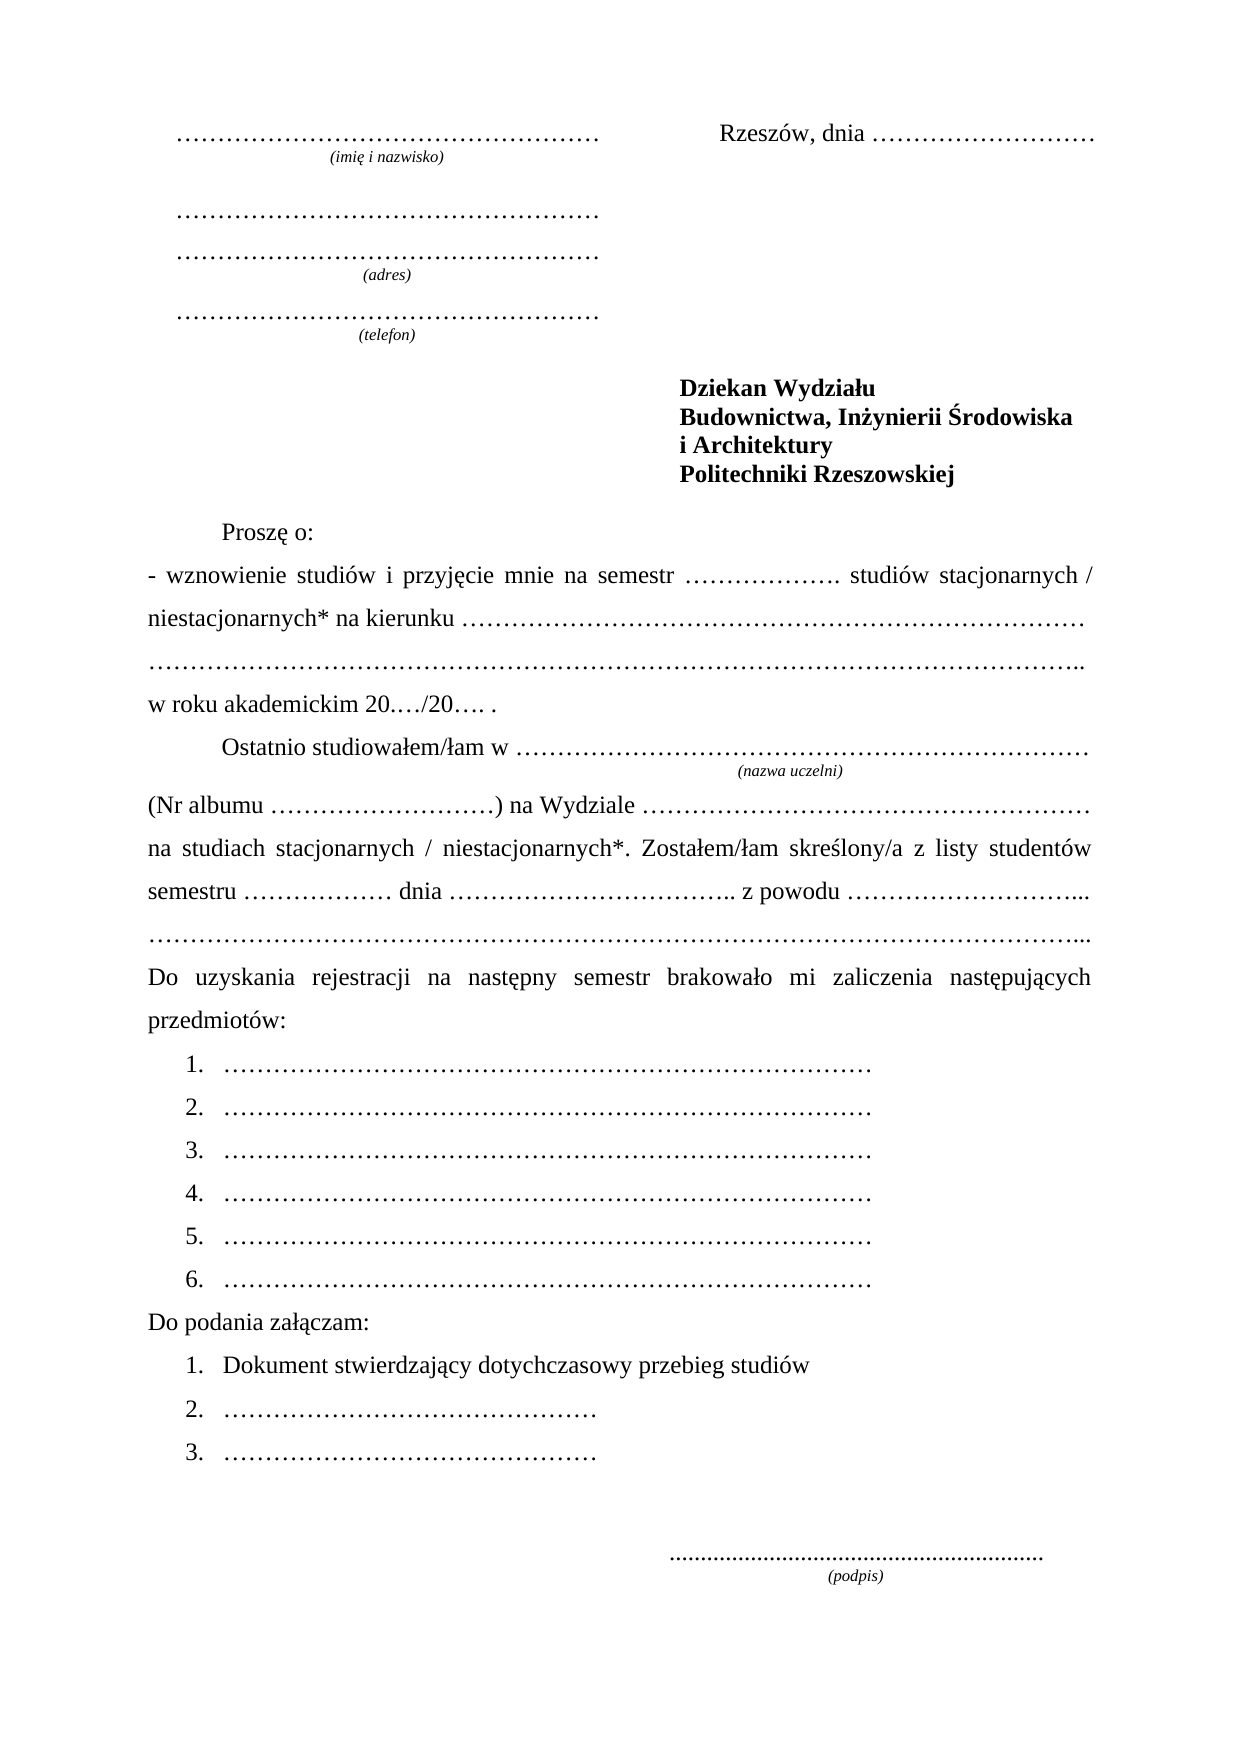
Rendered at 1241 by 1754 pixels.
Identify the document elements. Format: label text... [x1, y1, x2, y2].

text w roku akademickim 20.…/20…. . [148, 689, 1092, 718]
text ………………………………………………………………………………………………….. [148, 646, 1092, 675]
list …………………………………………………………………… [185, 1049, 1092, 1077]
text ............................................................ [620, 1537, 1092, 1566]
list …………………………………………………………………… [185, 1264, 1092, 1293]
list …………………………………………………………………… [185, 1135, 1092, 1164]
text …………………………………………………………………………………………………... [148, 919, 1092, 948]
table_header Rzeszów, dnia ……………………… [628, 118, 1107, 344]
list …………………………………………………………………… [185, 1092, 1092, 1121]
text - wznowienie studiów i przyjęcie mnie na semestr ………………. studiów stacjonarnych / niestacjonarnych* na kierunku ………………………………………………………………… [148, 560, 1092, 632]
list …………………………………………………………………… [185, 1221, 1092, 1250]
table_header …………………………………………… (imię i nazwisko) …………………………………………… …………………………………………… (adres) …………………………………………… (telefon) [148, 118, 627, 344]
text Do uzyskania rejestracji na następny semestr brakowało mi zaliczenia następujących przedmiotów: [148, 962, 1092, 1034]
text Do podania załączam: [148, 1307, 1092, 1336]
text Dziekan Wydziału [679, 373, 1092, 402]
text Proszę o: [148, 517, 1092, 546]
text Politechniki Rzeszowskiej [679, 459, 1092, 488]
list …………………………………………………………………… [185, 1178, 1092, 1207]
text (nazwa uczelni) [148, 761, 1092, 780]
text (podpis) [620, 1566, 1092, 1585]
list ……………………………………… [185, 1394, 1092, 1422]
list Dokument stwierdzający dotychczasowy przebieg studiów [185, 1351, 1092, 1379]
text na studiach stacjonarnych / niestacjonarnych*. Zostałem/łam skreślony/a z listy studentów semestru ……………… dnia …………………………….. z powodu ………………………... [148, 833, 1092, 905]
list ……………………………………… [185, 1437, 1092, 1466]
text Ostatnio studiowałem/łam w …………………………………………………………… [148, 732, 1092, 761]
text Budownictwa, Inżynierii Środowiska i Architektury [679, 402, 1092, 459]
text (Nr albumu ………………………) na Wydziale ……………………………………………… [148, 790, 1092, 819]
